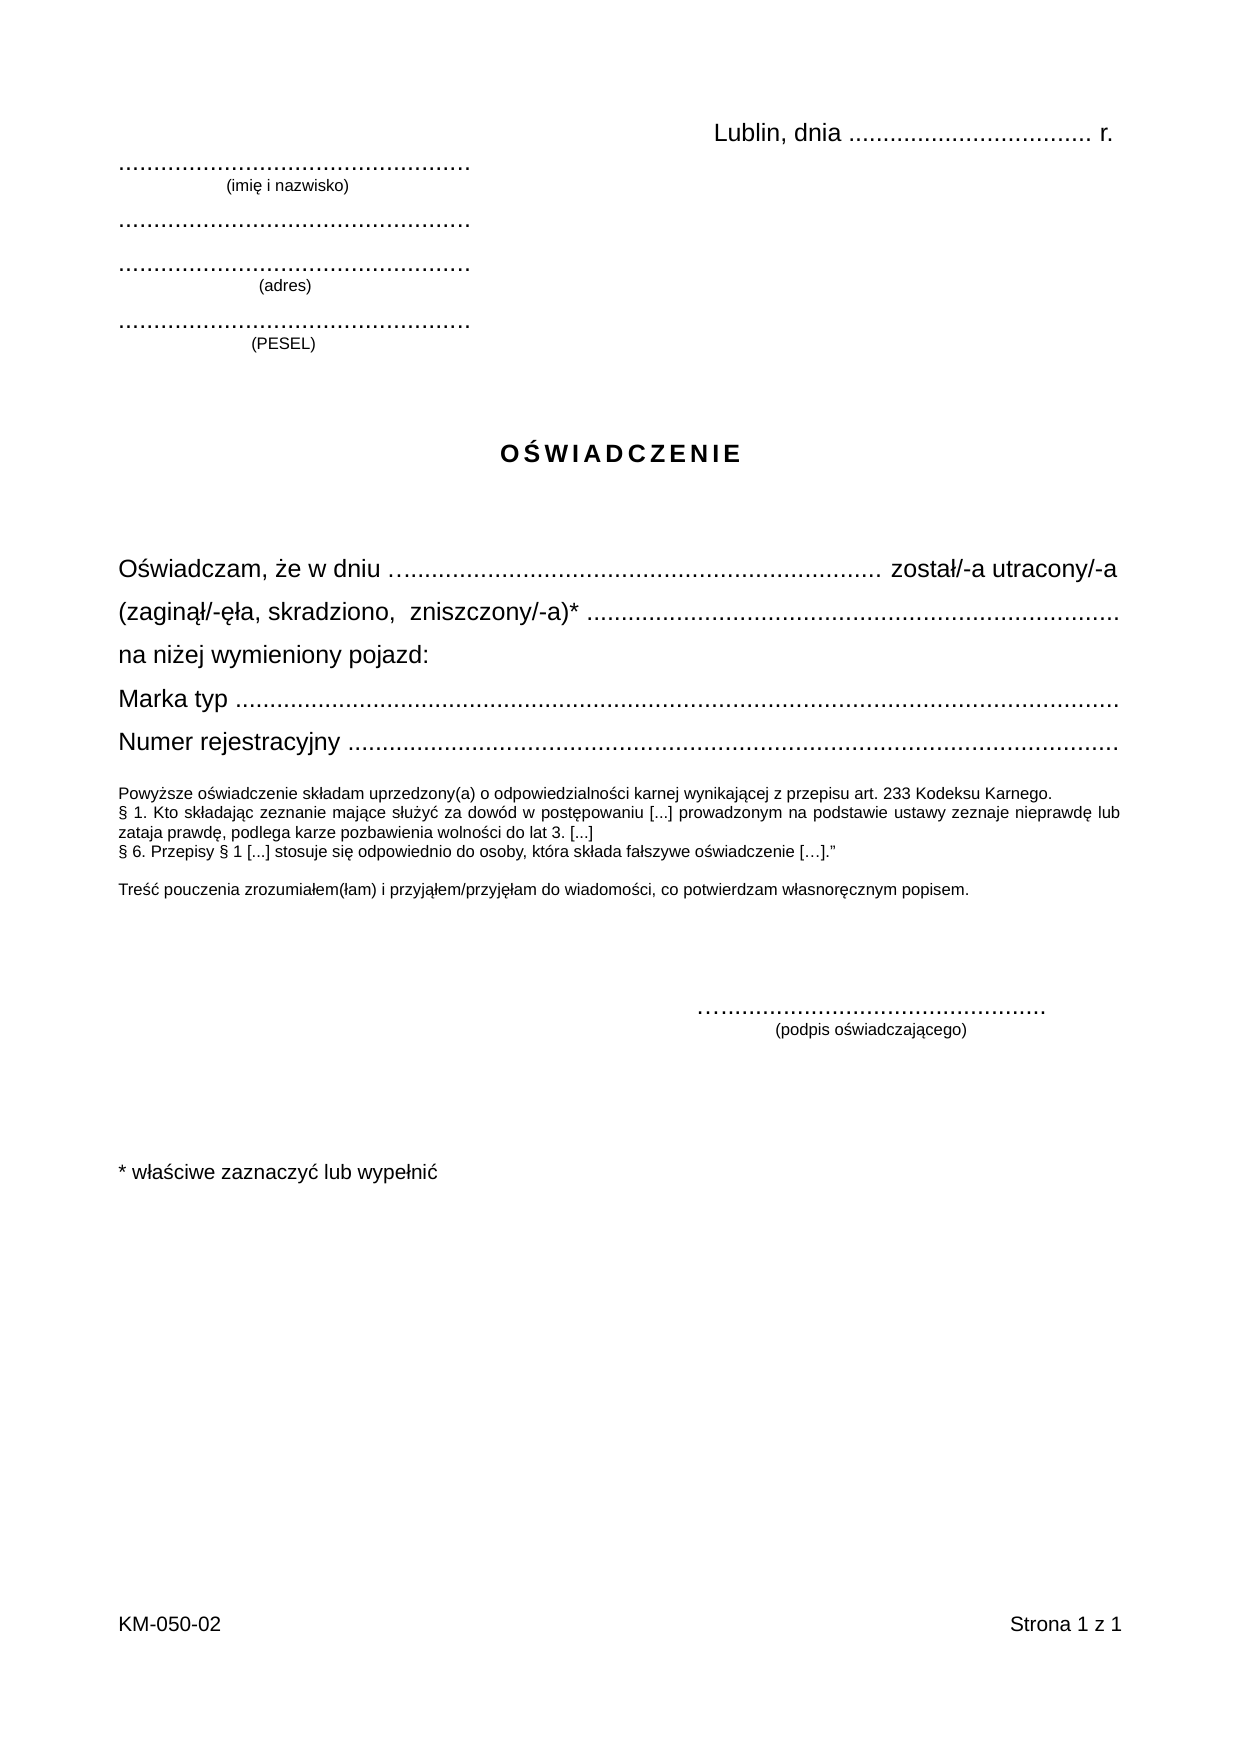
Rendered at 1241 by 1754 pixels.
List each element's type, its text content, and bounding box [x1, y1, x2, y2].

text OŚWIADCZENIE [118, 439, 1122, 468]
text § 6. Przepisy § 1 [...] stosuje się odpowiednio do osoby, która składa fałszywe oświadczenie […].” [118, 842, 1122, 861]
text Oświadczam, że w dniu został/-a utracony/-a [118, 554, 1122, 583]
text Powyższe oświadczenie składam uprzedzony(a) o odpowiedzialności karnej wynikającej z przepisu art. 233 Kodeksu Karnego. [118, 784, 1122, 803]
text * właściwe zaznaczyć lub wypełnić [118, 1160, 1122, 1184]
text Lublin, dnia r. [713, 118, 1122, 147]
text (adres) [259, 276, 1122, 295]
text Numer rejestracyjny [118, 727, 1122, 755]
text Treść pouczenia zrozumiałem(łam) i przyjąłem/przyjęłam do wiadomości, co potwierdzam własnoręcznym popisem. [118, 880, 1122, 899]
text (PESEL) [251, 334, 1122, 353]
text (imię i nazwisko) [226, 176, 1122, 195]
text na niżej wymieniony pojazd: [118, 640, 1122, 669]
text Marka typ [118, 683, 1122, 712]
table_header …............................................... (podpis oświadczającego) [620, 985, 1122, 1045]
text § 1. Kto składając zeznanie mające służyć za dowód w postępowaniu [...] prowadzonym na podstawie ustawy zeznaje nieprawdę lub zataja prawdę, podlega karze pozbawienia wolności do lat 3. [...] [118, 803, 1122, 842]
text (zaginął/-ęła, skradziono, zniszczony/-a)* [118, 597, 1122, 626]
table_header [118, 985, 620, 1045]
